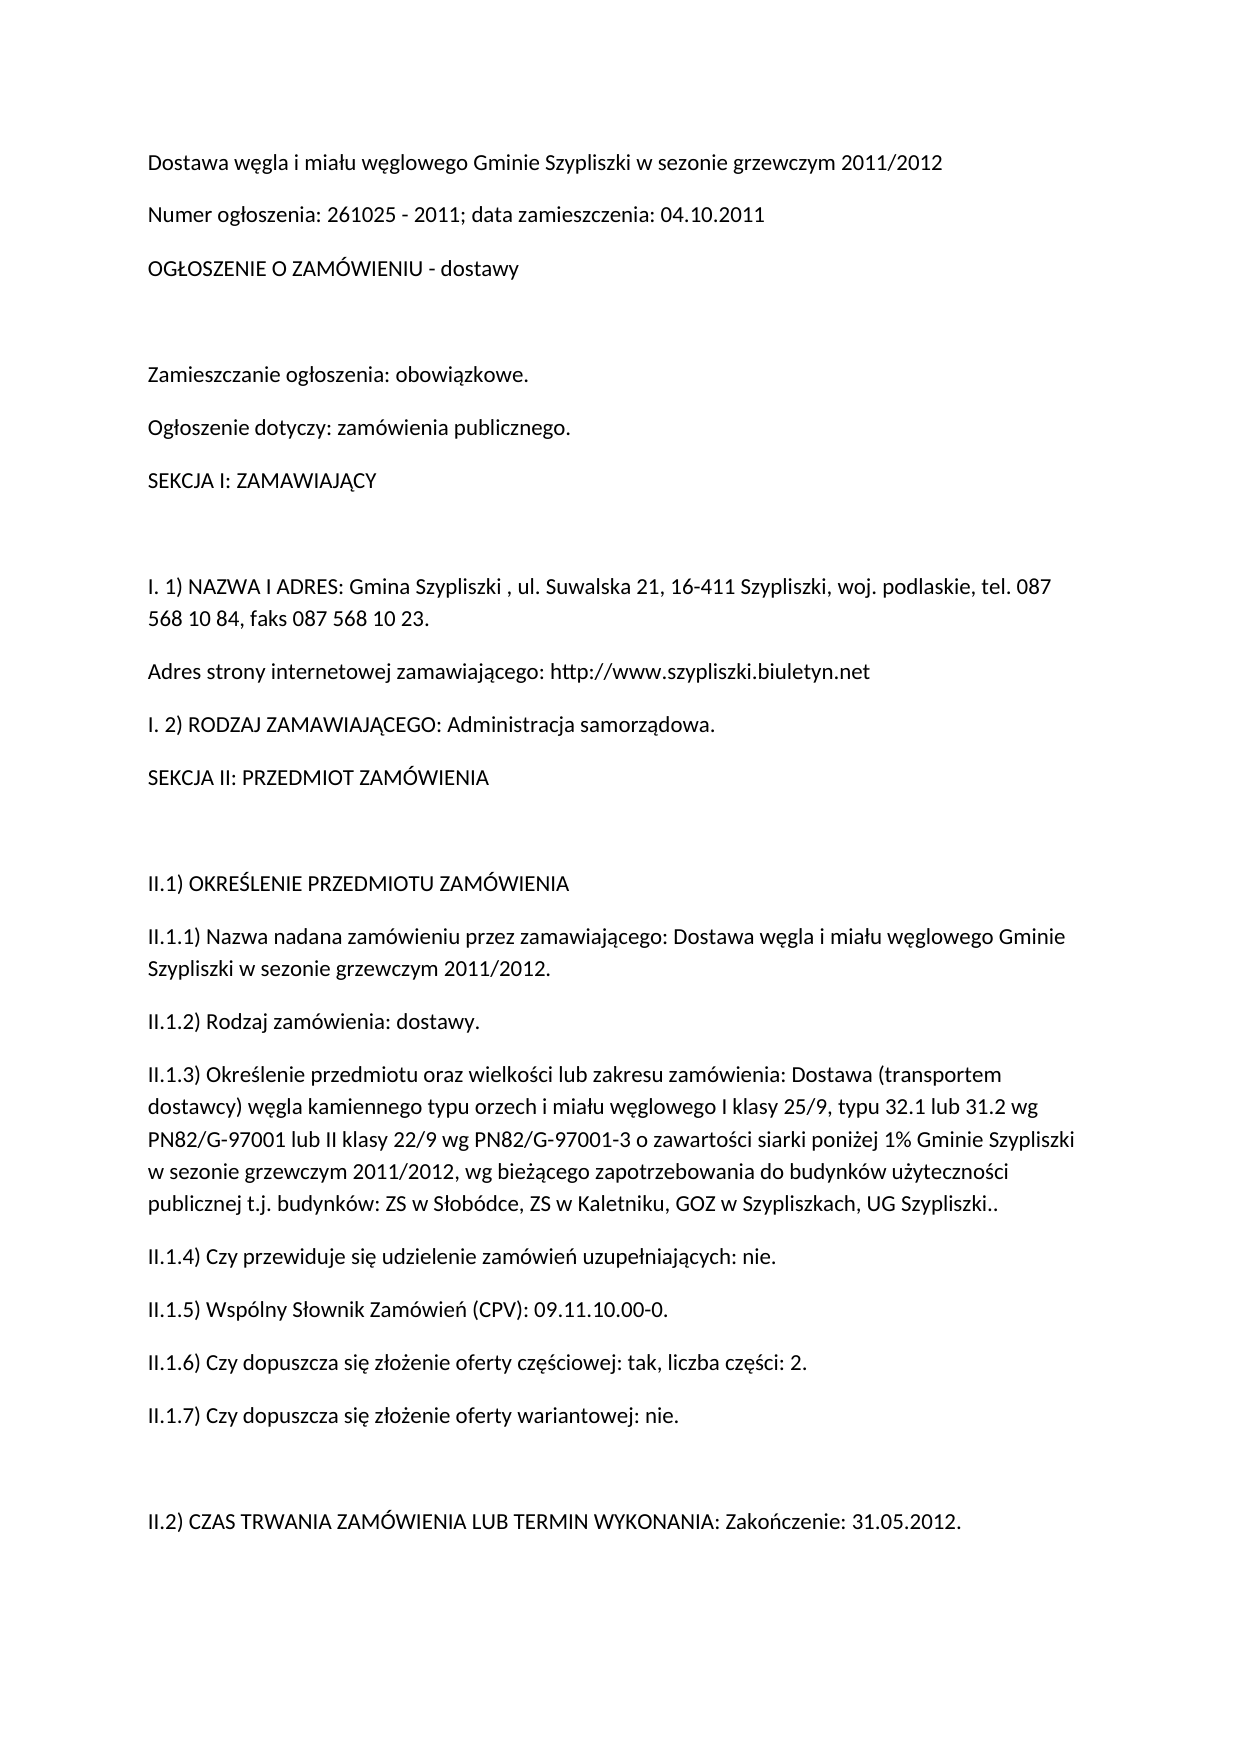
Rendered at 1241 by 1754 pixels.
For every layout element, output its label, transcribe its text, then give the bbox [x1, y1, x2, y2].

text Ogłoszenie dotyczy: zamówienia publicznego. [148, 413, 1093, 441]
text SEKCJA II: PRZEDMIOT ZAMÓWIENIA [148, 763, 1093, 791]
text Adres strony internetowej zamawiającego: http://www.szypliszki.biuletyn.net [148, 657, 1093, 685]
text II.1.1) Nazwa nadana zamówieniu przez zamawiającego: Dostawa węgla i miału węglowego Gminie Szypliszki w sezonie grzewczym 2011/2012. [148, 922, 1093, 982]
text II.1.3) Określenie przedmiotu oraz wielkości lub zakresu zamówienia: Dostawa (transportem dostawcy) węgla kamiennego typu orzech i miału węglowego I klasy 25/9, typu 32.1 lub 31.2 wg PN82/G-97001 lub II klasy 22/9 wg PN82/G-97001-3 o zawartości siarki poniżej 1% Gminie Szypliszki w sezonie grzewczym 2011/2012, wg bieżącego zapotrzebowania do budynków użyteczności publicznej t.j. budynków: ZS w Słobódce, ZS w Kaletniku, GOZ w Szypliszkach, UG Szypliszki.. [148, 1060, 1093, 1217]
text Dostawa węgla i miału węglowego Gminie Szypliszki w sezonie grzewczym 2011/2012 [148, 148, 1093, 176]
text II.1.6) Czy dopuszcza się złożenie oferty częściowej: tak, liczba części: 2. [148, 1348, 1093, 1376]
text OGŁOSZENIE O ZAMÓWIENIU - dostawy [148, 254, 1093, 282]
text II.1) OKREŚLENIE PRZEDMIOTU ZAMÓWIENIA [148, 869, 1093, 897]
text Numer ogłoszenia: 261025 - 2011; data zamieszczenia: 04.10.2011 [148, 201, 1093, 229]
text I. 1) NAZWA I ADRES: Gmina Szypliszki , ul. Suwalska 21, 16-411 Szypliszki, woj. podlaskie, tel. 087 568 10 84, faks 087 568 10 23. [148, 572, 1093, 632]
text II.1.2) Rodzaj zamówienia: dostawy. [148, 1007, 1093, 1035]
text II.1.5) Wspólny Słownik Zamówień (CPV): 09.11.10.00-0. [148, 1295, 1093, 1323]
text SEKCJA I: ZAMAWIAJĄCY [148, 466, 1093, 494]
text II.1.4) Czy przewiduje się udzielenie zamówień uzupełniających: nie. [148, 1242, 1093, 1270]
text II.1.7) Czy dopuszcza się złożenie oferty wariantowej: nie. [148, 1401, 1093, 1429]
text Zamieszczanie ogłoszenia: obowiązkowe. [148, 360, 1093, 388]
text II.2) CZAS TRWANIA ZAMÓWIENIA LUB TERMIN WYKONANIA: Zakończenie: 31.05.2012. [148, 1507, 1093, 1535]
text I. 2) RODZAJ ZAMAWIAJĄCEGO: Administracja samorządowa. [148, 710, 1093, 738]
